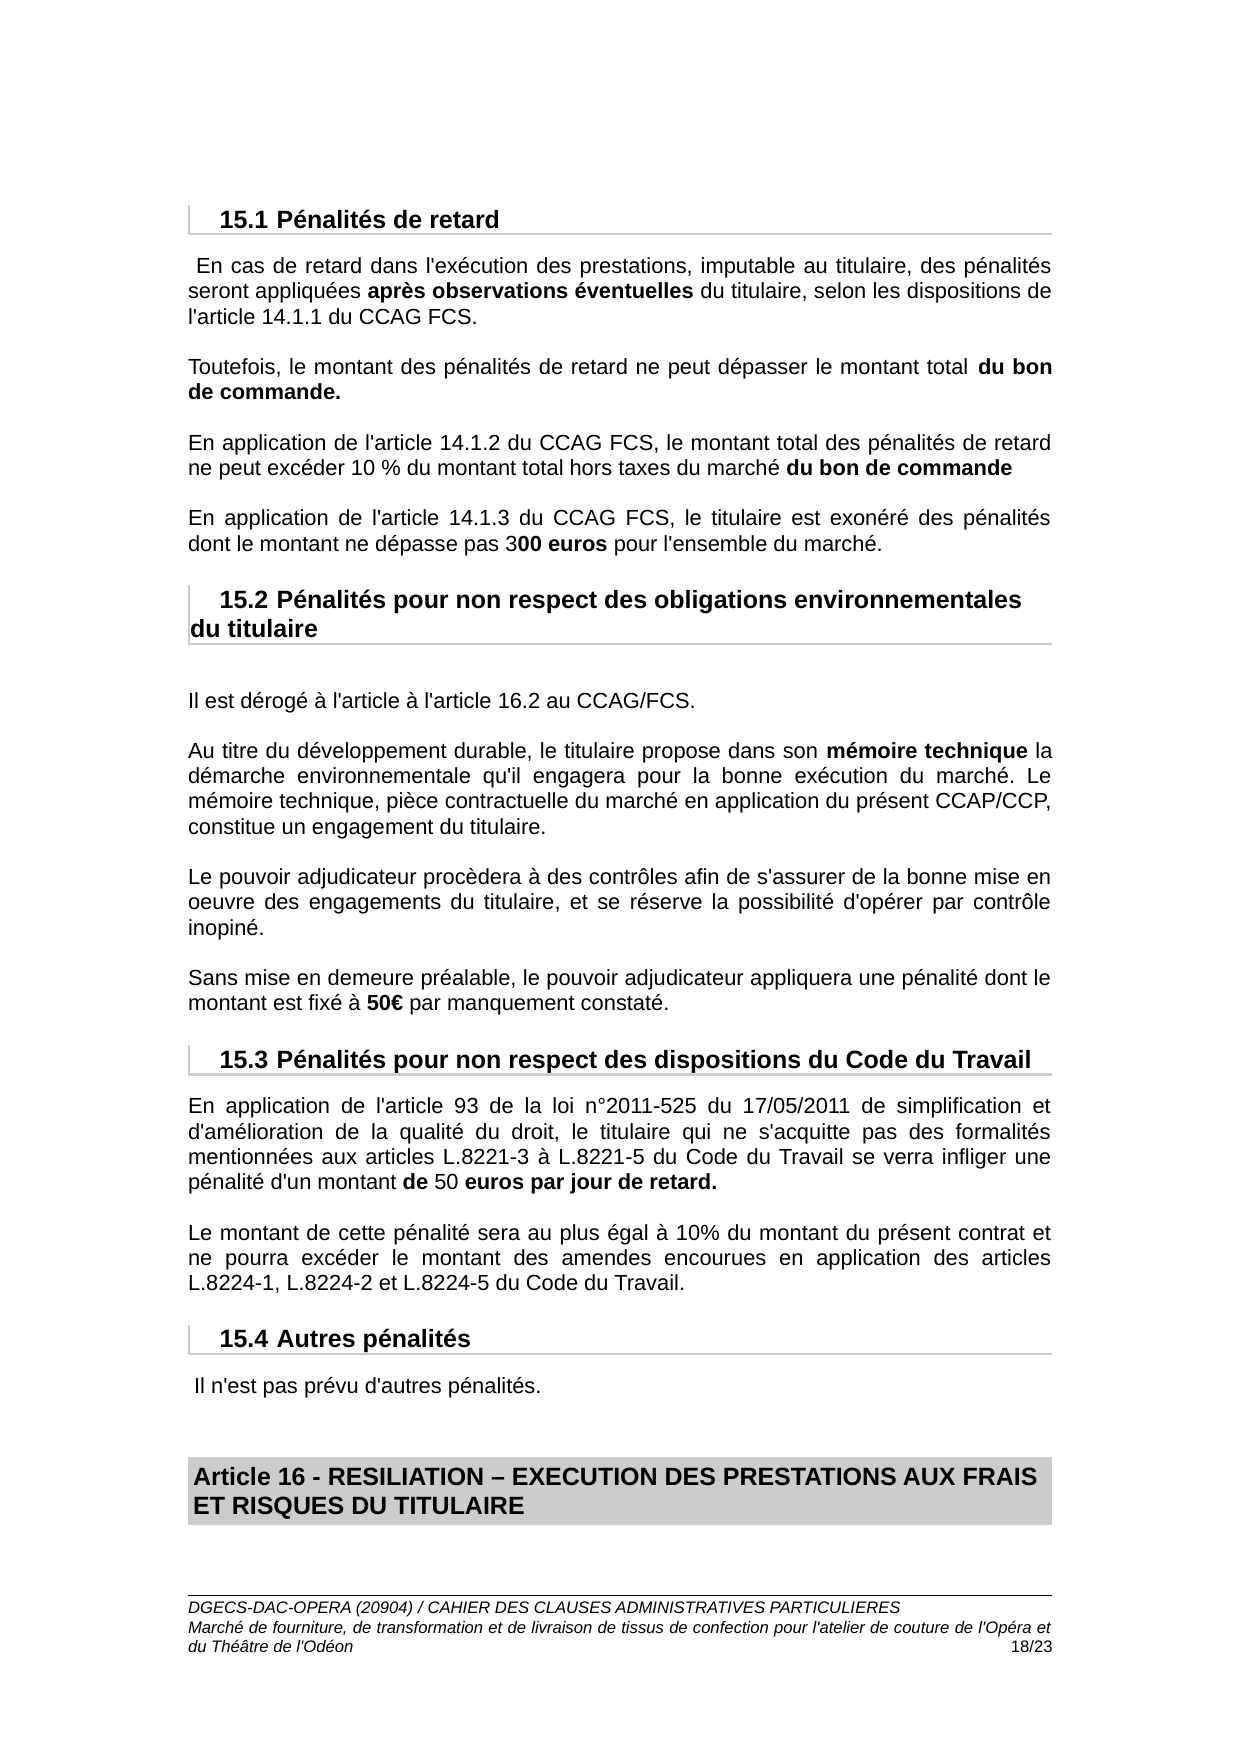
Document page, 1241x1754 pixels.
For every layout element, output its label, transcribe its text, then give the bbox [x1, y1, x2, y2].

subtitle RESILIATION – EXECUTION DES PRESTATIONS AUX FRAIS ET RISQUES DU TITULAIRE [190, 1460, 1050, 1523]
text Le pouvoir adjudicateur procèdera à des contrôles afin de s'assurer de la bonne mise en oeuvre des engagements du titulaire, et se réserve la possibilité d'opérer par contrôle inopiné. [188, 864, 1052, 940]
text Sans mise en demeure préalable, le pouvoir adjudicateur appliquera une pénalité dont le montant est fixé à 50€ par manquement constaté. [188, 965, 1052, 1015]
text Le montant de cette pénalité sera au plus égal à 10% du montant du présent contrat et ne pourra excéder le montant des amendes encourues en application des articles L.8224-1, L.8224-2 et L.8224-5 du Code du Travail. [188, 1219, 1052, 1295]
subtitle Pénalités pour non respect des dispositions du Code du Travail [190, 1045, 1052, 1073]
text En application de l'article 93 de la loi n°2011-525 du 17/05/2011 de simplification et d'amélioration de la qualité du droit, le titulaire qui ne s'acquitte pas des formalités mentionnées aux articles L.8221-3 à L.8221-5 du Code du Travail se verra infliger une pénalité d'un montant de 50 euros par jour de retard. [188, 1093, 1052, 1194]
subtitle Pénalités de retard [188, 204, 1052, 233]
subtitle Pénalités pour non respect des obligations environnementales du titulaire [190, 585, 1052, 643]
text Il est dérogé à l'article à l'article 16.2 au CCAG/FCS. [188, 688, 1052, 713]
text En application de l'article 14.1.3 du CCAG FCS, le titulaire est exonéré des pénalités dont le montant ne dépasse pas 300 euros pour l'ensemble du marché. [188, 505, 1052, 556]
subtitle Autres pénalités [188, 1324, 1052, 1353]
text En cas de retard dans l'exécution des prestations, imputable au titulaire, des pénalités seront appliquées après observations éventuelles du titulaire, selon les dispositions de l'article 14.1.1 du CCAG FCS. [188, 253, 1052, 329]
text Il n'est pas prévu d'autres pénalités. [188, 1373, 1052, 1398]
text En application de l'article 14.1.2 du CCAG FCS, le montant total des pénalités de retard ne peut excéder 10 % du montant total hors taxes du marché du bon de commande [188, 429, 1052, 480]
text Toutefois, le montant des pénalités de retard ne peut dépasser le montant total du bon de commande. [188, 354, 1052, 404]
text Au titre du développement durable, le titulaire propose dans son mémoire technique la démarche environnementale qu'il engagera pour la bonne exécution du marché. Le mémoire technique, pièce contractuelle du marché en application du présent CCAP/CCP, constitue un engagement du titulaire. [188, 738, 1052, 839]
